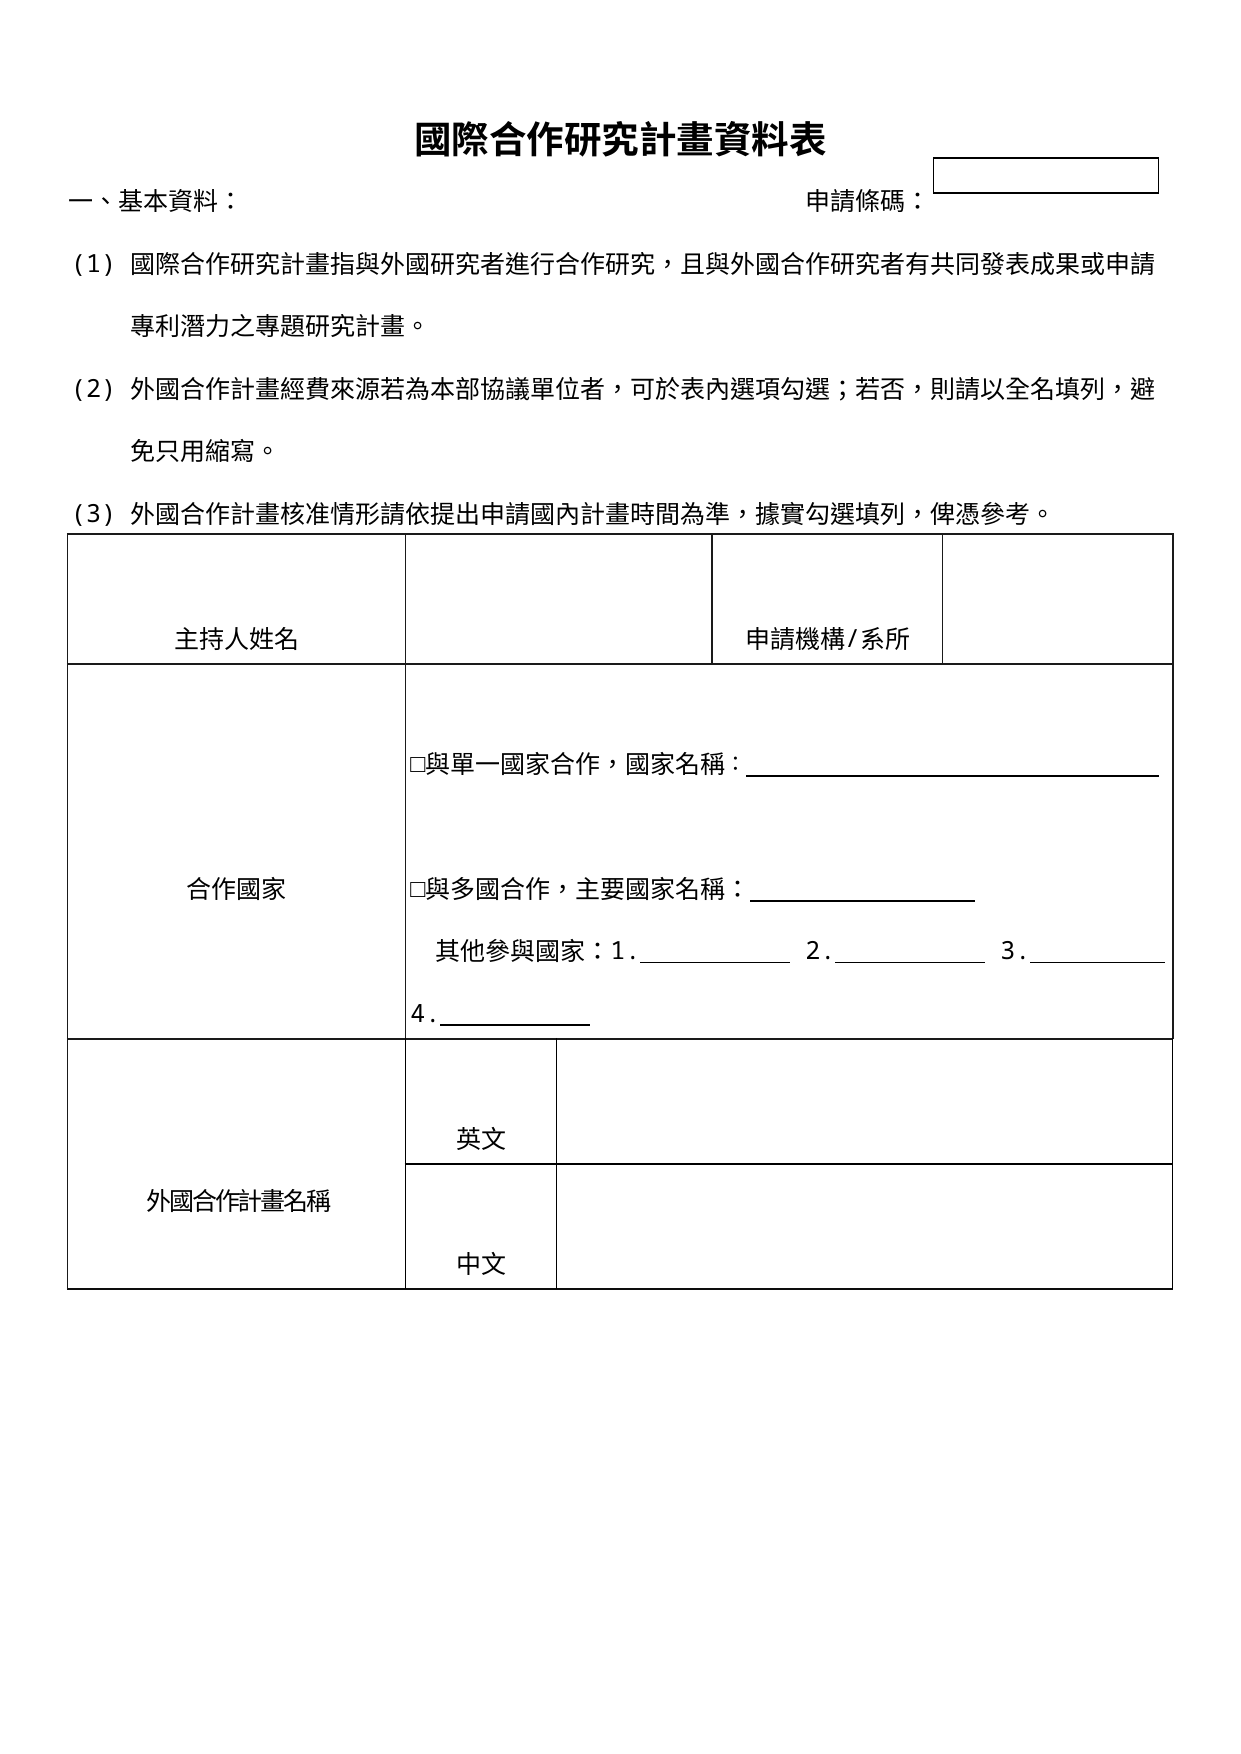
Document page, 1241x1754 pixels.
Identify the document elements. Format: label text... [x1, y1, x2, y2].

table_cell 外國合作計畫名稱 [68, 1040, 405, 1288]
list 外國合作計畫經費來源若為本部協議單位者，可於表內選項勾選；若否，則請以全名填列，避免只用縮寫。 [71, 346, 1169, 471]
table_cell □與單一國家合作，國家名稱： □與多國合作，主要國家名稱： 其他參與國家：1. 2. 3. 4. [406, 665, 1172, 1038]
text 國際合作研究計畫資料表 [71, 96, 1169, 158]
table_header [406, 535, 711, 663]
table_cell [557, 1165, 1172, 1288]
text 一、基本資料： 申請條碼： [68, 158, 1169, 221]
table_header 主持人姓名 [68, 535, 405, 663]
table_cell 中文 [406, 1165, 556, 1288]
list 國際合作研究計畫指與外國研究者進行合作研究，且與外國合作研究者有共同發表成果或申請專利潛力之專題研究計畫。 [71, 221, 1169, 346]
table_cell [557, 1040, 1172, 1163]
table_cell 英文 [406, 1040, 556, 1163]
table_header 申請機構/系所 [713, 535, 942, 663]
list 外國合作計畫核准情形請依提出申請國內計畫時間為準，據實勾選填列，俾憑參考。 [71, 471, 1169, 533]
table_cell 合作國家 [68, 665, 405, 1038]
table_header [943, 535, 1172, 663]
